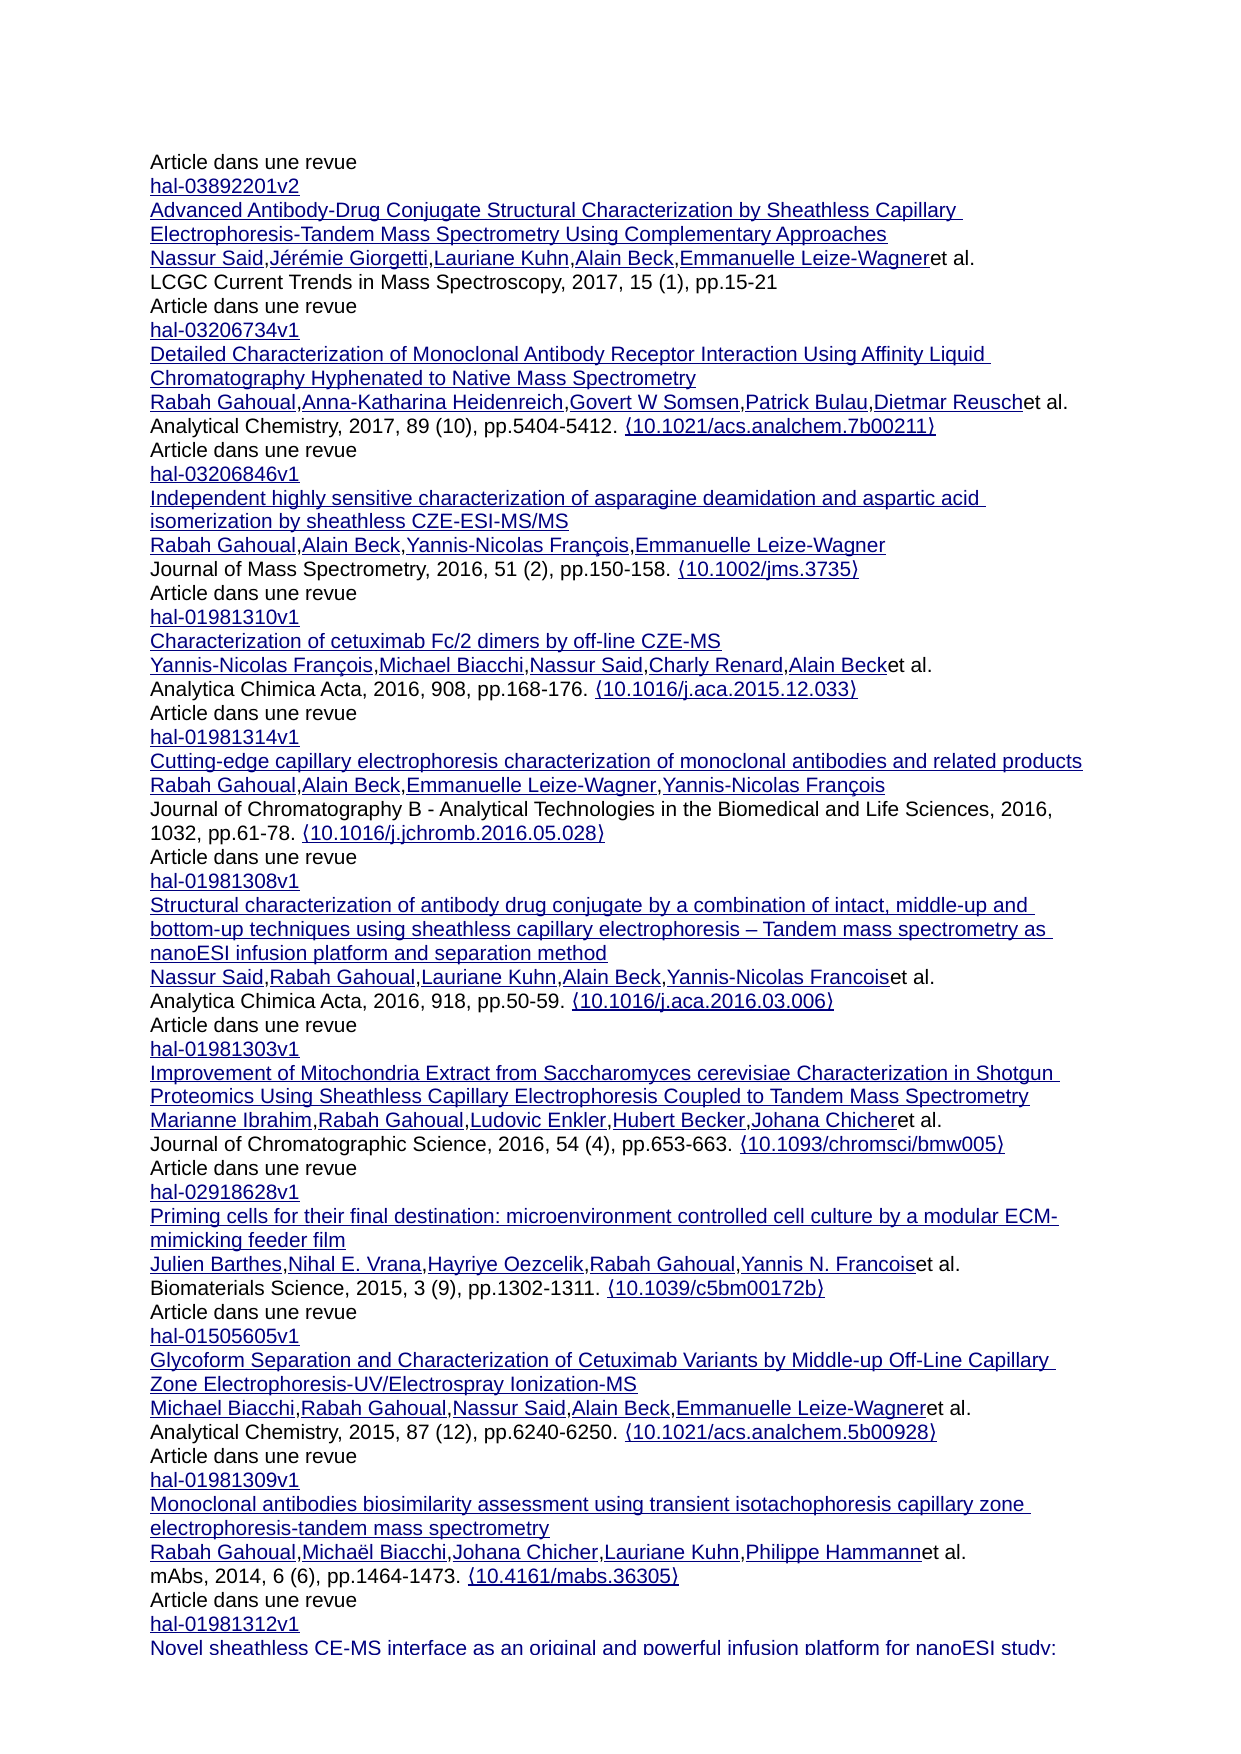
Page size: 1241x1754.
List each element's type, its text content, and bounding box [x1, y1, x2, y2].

table_cell Article dans une revue hal-03892201v2 [150, 150, 1090, 198]
table_cell Improvement of Mitochondria Extract from Saccharomyces cerevisiae Characterization in Shotgun Proteomics Using Sheathless Capillary Electrophoresis Coupled to Tandem Mass Spectrometry Marianne Ibrahim,Rabah Gahoual,Ludovic Enkler,Hubert Becker,Johana Chicheret al. Journal of Chromatographic Science, 2016, 54 (4), pp.653-663. ⟨10.1093/chromsci/bmw005⟩ Article dans une revue hal-02918628v1 [150, 1060, 1090, 1204]
table_cell Priming cells for their final destination: microenvironment controlled cell culture by a modular ECM-mimicking feeder film Julien Barthes,Nihal E. Vrana,Hayriye Oezcelik,Rabah Gahoual,Yannis N. Francoiset al. Biomaterials Science, 2015, 3 (9), pp.1302-1311. ⟨10.1039/c5bm00172b⟩ Article dans une revue hal-01505605v1 [150, 1204, 1090, 1348]
table_cell Characterization of cetuximab Fc/2 dimers by off-line CZE-MS Yannis-Nicolas François,Michael Biacchi,Nassur Said,Charly Renard,Alain Becket al. Analytica Chimica Acta, 2016, 908, pp.168-176. ⟨10.1016/j.aca.2015.12.033⟩ Article dans une revue hal-01981314v1 [150, 629, 1090, 749]
table_cell Structural characterization of antibody drug conjugate by a combination of intact, middle-up and bottom-up techniques using sheathless capillary electrophoresis – Tandem mass spectrometry as nanoESI infusion platform and separation method Nassur Said,Rabah Gahoual,Lauriane Kuhn,Alain Beck,Yannis-Nicolas Francoiset al. Analytica Chimica Acta, 2016, 918, pp.50-59. ⟨10.1016/j.aca.2016.03.006⟩ Article dans une revue hal-01981303v1 [150, 893, 1090, 1060]
table_cell Glycoform Separation and Characterization of Cetuximab Variants by Middle-up Off-Line Capillary Zone Electrophoresis-UV/Electrospray Ionization-MS Michael Biacchi,Rabah Gahoual,Nassur Said,Alain Beck,Emmanuelle Leize-Wagneret al. Analytical Chemistry, 2015, 87 (12), pp.6240-6250. ⟨10.1021/acs.analchem.5b00928⟩ Article dans une revue hal-01981309v1 [150, 1348, 1090, 1492]
table_cell Advanced Antibody-Drug Conjugate Structural Characterization by Sheathless Capillary Electrophoresis-Tandem Mass Spectrometry Using Complementary Approaches Nassur Said,Jérémie Giorgetti,Lauriane Kuhn,Alain Beck,Emmanuelle Leize-Wagneret al. LCGC Current Trends in Mass Spectroscopy, 2017, 15 (1), pp.15-21 Article dans une revue hal-03206734v1 [150, 198, 1090, 342]
table_cell Cutting-edge capillary electrophoresis characterization of monoclonal antibodies and related products Rabah Gahoual,Alain Beck,Emmanuelle Leize-Wagner,Yannis-Nicolas François Journal of Chromatography B - Analytical Technologies in the Biomedical and Life Sciences, 2016, 1032, pp.61-78. ⟨10.1016/j.jchromb.2016.05.028⟩ Article dans une revue hal-01981308v1 [150, 749, 1090, 893]
table_cell Monoclonal antibodies biosimilarity assessment using transient isotachophoresis capillary zone electrophoresis-tandem mass spectrometry Rabah Gahoual,Michaël Biacchi,Johana Chicher,Lauriane Kuhn,Philippe Hammannet al. mAbs, 2014, 6 (6), pp.1464-1473. ⟨10.4161/mabs.36305⟩ Article dans une revue hal-01981312v1 [150, 1492, 1090, 1635]
table_cell Independent highly sensitive characterization of asparagine deamidation and aspartic acid isomerization by sheathless CZE-ESI-MS/MS Rabah Gahoual,Alain Beck,Yannis-Nicolas François,Emmanuelle Leize-Wagner Journal of Mass Spectrometry, 2016, 51 (2), pp.150-158. ⟨10.1002/jms.3735⟩ Article dans une revue hal-01981310v1 [150, 485, 1090, 629]
table_cell Novel sheathless CE-MS interface as an original and powerful infusion platform for nanoESI study: [150, 1635, 1090, 1655]
table_cell Detailed Characterization of Monoclonal Antibody Receptor Interaction Using Affinity Liquid Chromatography Hyphenated to Native Mass Spectrometry Rabah Gahoual,Anna-Katharina Heidenreich,Govert W Somsen,Patrick Bulau,Dietmar Reuschet al. Analytical Chemistry, 2017, 89 (10), pp.5404-5412. ⟨10.1021/acs.analchem.7b00211⟩ Article dans une revue hal-03206846v1 [150, 342, 1090, 485]
